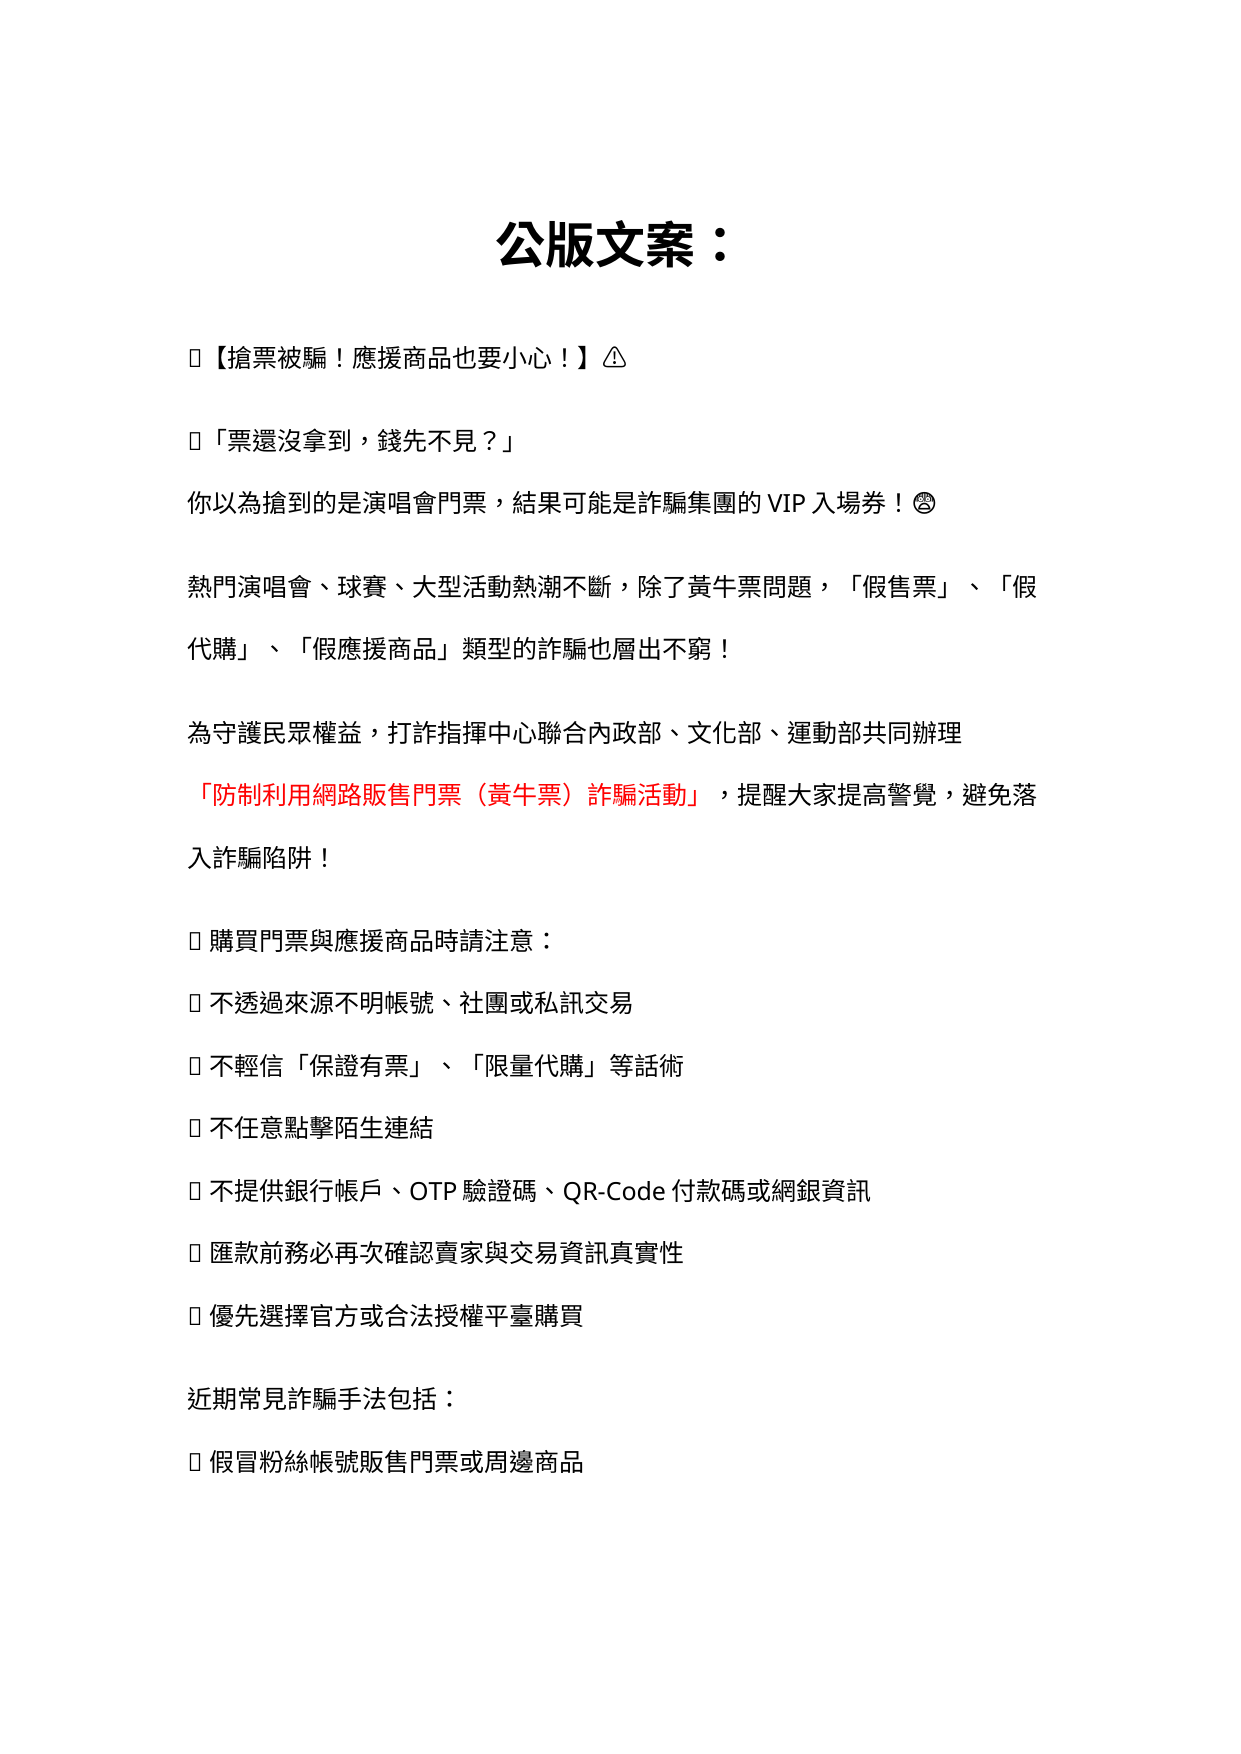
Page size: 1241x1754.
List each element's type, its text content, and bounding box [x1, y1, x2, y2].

text 📌 購買門票與應援商品時請注意： ✅ 不透過來源不明帳號、社團或私訊交易 ✅ 不輕信「保證有票」、「限量代購」等話術 ✅ 不任意點擊陌生連結 ✅ 不提供銀行帳戶、OTP驗證碼、QR-Code付款碼或網銀資訊 ✅ 匯款前務必再次確認賣家與交易資訊真實性 ✅ 優先選擇官方或合法授權平臺購買 [187, 898, 1053, 1335]
text 為守護民眾權益，打詐指揮中心聯合內政部、文化部、運動部共同辦理 「防制利用網路販售門票（黃牛票）詐騙活動」，提醒大家提高警覺，避免落入詐騙陷阱！ [187, 689, 1053, 877]
text 近期常見詐騙手法包括： ❌ 假冒粉絲帳號販售門票或周邊商品 [187, 1356, 1053, 1481]
text 公版文案： [187, 169, 1053, 294]
text 🚨「票還沒拿到，錢先不見？」 你以為搶到的是演唱會門票，結果可能是詐騙集團的VIP入場券！😨 [187, 398, 1053, 523]
text 熱門演唱會、球賽、大型活動熱潮不斷，除了黃牛票問題，「假售票」、「假代購」、「假應援商品」類型的詐騙也層出不窮！ [187, 544, 1053, 669]
text 🎫【搶票被騙！應援商品也要小心！】⚠️ [187, 314, 1053, 377]
